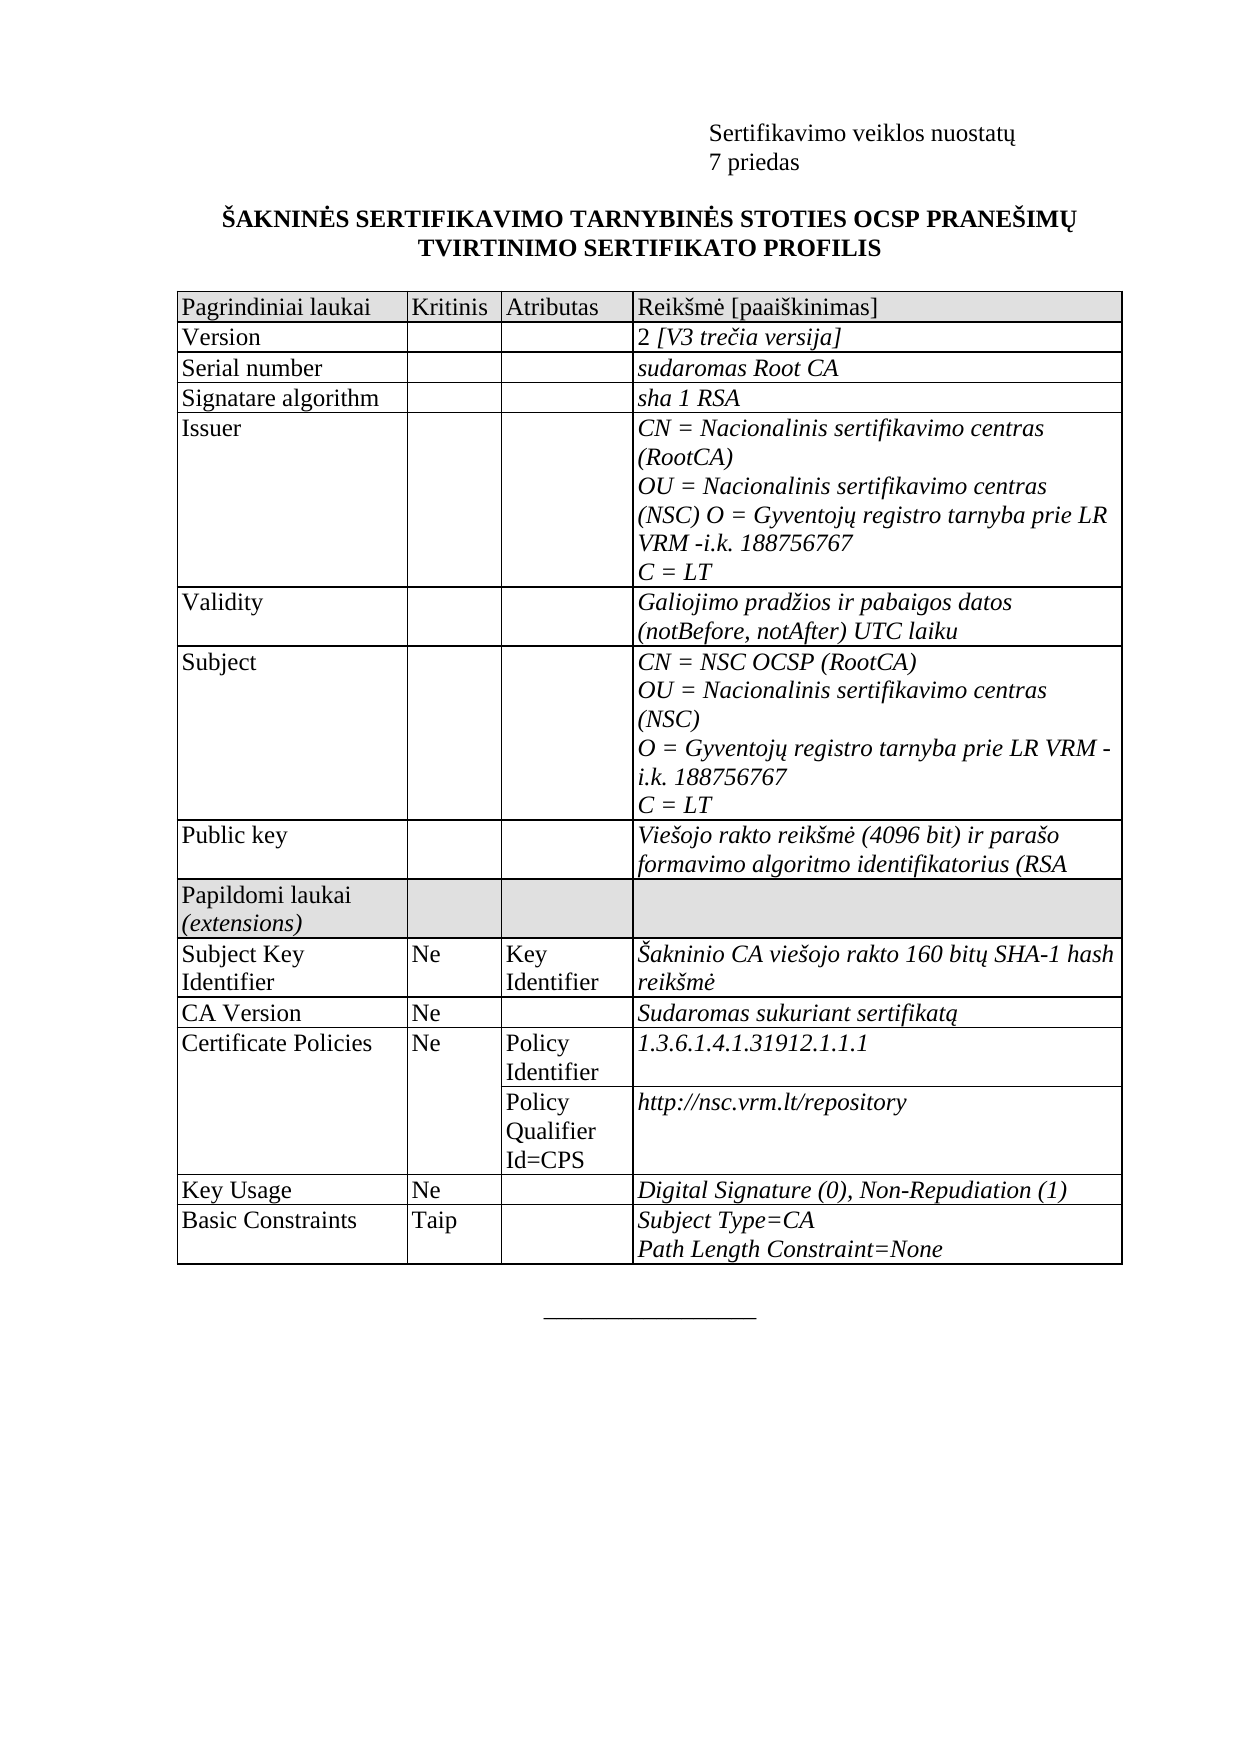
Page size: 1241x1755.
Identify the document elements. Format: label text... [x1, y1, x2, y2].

table_cell Ne [408, 1028, 501, 1173]
table_cell Viešojo rakto reikšmė (4096 bit) ir parašo formavimo algoritmo identifikatorius (RSA [634, 821, 1121, 878]
table_cell [502, 880, 632, 937]
text Sertifikavimo veiklos nuostatų [177, 118, 1122, 147]
table_cell [502, 383, 632, 412]
table_cell sha 1 RSA [634, 383, 1121, 412]
table_cell [408, 588, 501, 645]
table_cell Subject Key Identifier [178, 939, 407, 996]
table_cell CN = Nacionalinis sertifikavimo centras (RootCA) OU = Nacionalinis sertifikavimo centras (NSC) O = Gyventojų registro tarnyba prie LR VRM -i.k. 188756767 C = LT [634, 413, 1121, 586]
table_cell Galiojimo pradžios ir pabaigos datos (notBefore, notAfter) UTC laiku [634, 588, 1121, 645]
table_cell 1.3.6.1.4.1.31912.1.1.1 [634, 1028, 1121, 1086]
text _________________ [177, 1293, 1122, 1322]
text 7 priedas [177, 147, 1122, 176]
table_cell [502, 353, 632, 382]
table_cell [502, 323, 632, 351]
table_header Reikšmė [paaiškinimas] [634, 292, 1121, 321]
table_cell Policy Identifier [502, 1028, 632, 1086]
table_cell Subject [178, 647, 407, 819]
table_cell Sudaromas sukuriant sertifikatą [634, 998, 1121, 1027]
table_cell CA Version [178, 998, 407, 1027]
table_cell Public key [178, 821, 407, 878]
table_header Kritinis [408, 292, 501, 321]
table_cell Taip [408, 1205, 501, 1263]
table_cell [408, 647, 501, 819]
table_cell Key Identifier [502, 939, 632, 996]
table_cell Papildomi laukai (extensions) [178, 880, 407, 937]
table_cell Validity [178, 588, 407, 645]
table_cell Certificate Policies [178, 1028, 407, 1173]
table_cell http://nsc.vrm.lt/repository [634, 1087, 1121, 1173]
table_header Atributas [502, 292, 632, 321]
table_cell [502, 588, 632, 645]
table_cell Subject Type=CA Path Length Constraint=None [634, 1205, 1121, 1263]
table_cell [502, 413, 632, 586]
table_cell Serial number [178, 353, 407, 382]
table_cell Policy Qualifier Id=CPS [502, 1087, 632, 1173]
table_header Pagrindiniai laukai [178, 292, 407, 321]
table_cell Basic Constraints [178, 1205, 407, 1263]
table_cell [502, 1205, 632, 1263]
table_cell [502, 821, 632, 878]
table_cell [408, 353, 501, 382]
table_cell [634, 880, 1121, 937]
table_cell 2 [V3 trečia versija] [634, 323, 1121, 351]
table_cell Digital Signature (0), Non-Repudiation (1) [634, 1175, 1121, 1204]
table_cell [502, 998, 632, 1027]
table_cell [408, 821, 501, 878]
table_cell Issuer [178, 413, 407, 586]
table_cell Ne [408, 1175, 501, 1204]
table_cell Šakninio CA viešojo rakto 160 bitų SHA-1 hash reikšmė [634, 939, 1121, 996]
table_cell [408, 383, 501, 412]
text ŠAKNINĖS SERTIFIKAVIMO TARNYBINĖS STOTIES OCSP PRANEŠIMŲ TVIRTINIMO SERTIFIKATO PROFILIS [177, 204, 1122, 262]
table_cell Ne [408, 939, 501, 996]
table_cell [408, 323, 501, 351]
table_cell CN = NSC OCSP (RootCA) OU = Nacionalinis sertifikavimo centras (NSC) O = Gyventojų registro tarnyba prie LR VRM - i.k. 188756767 C = LT [634, 647, 1121, 819]
table_cell [408, 880, 501, 937]
table_cell Version [178, 323, 407, 351]
table_cell [408, 413, 501, 586]
table_cell sudaromas Root CA [634, 353, 1121, 382]
table_cell Signatare algorithm [178, 383, 407, 412]
table_cell [502, 1175, 632, 1204]
table_cell [502, 647, 632, 819]
table_cell Key Usage [178, 1175, 407, 1204]
table_cell Ne [408, 998, 501, 1027]
